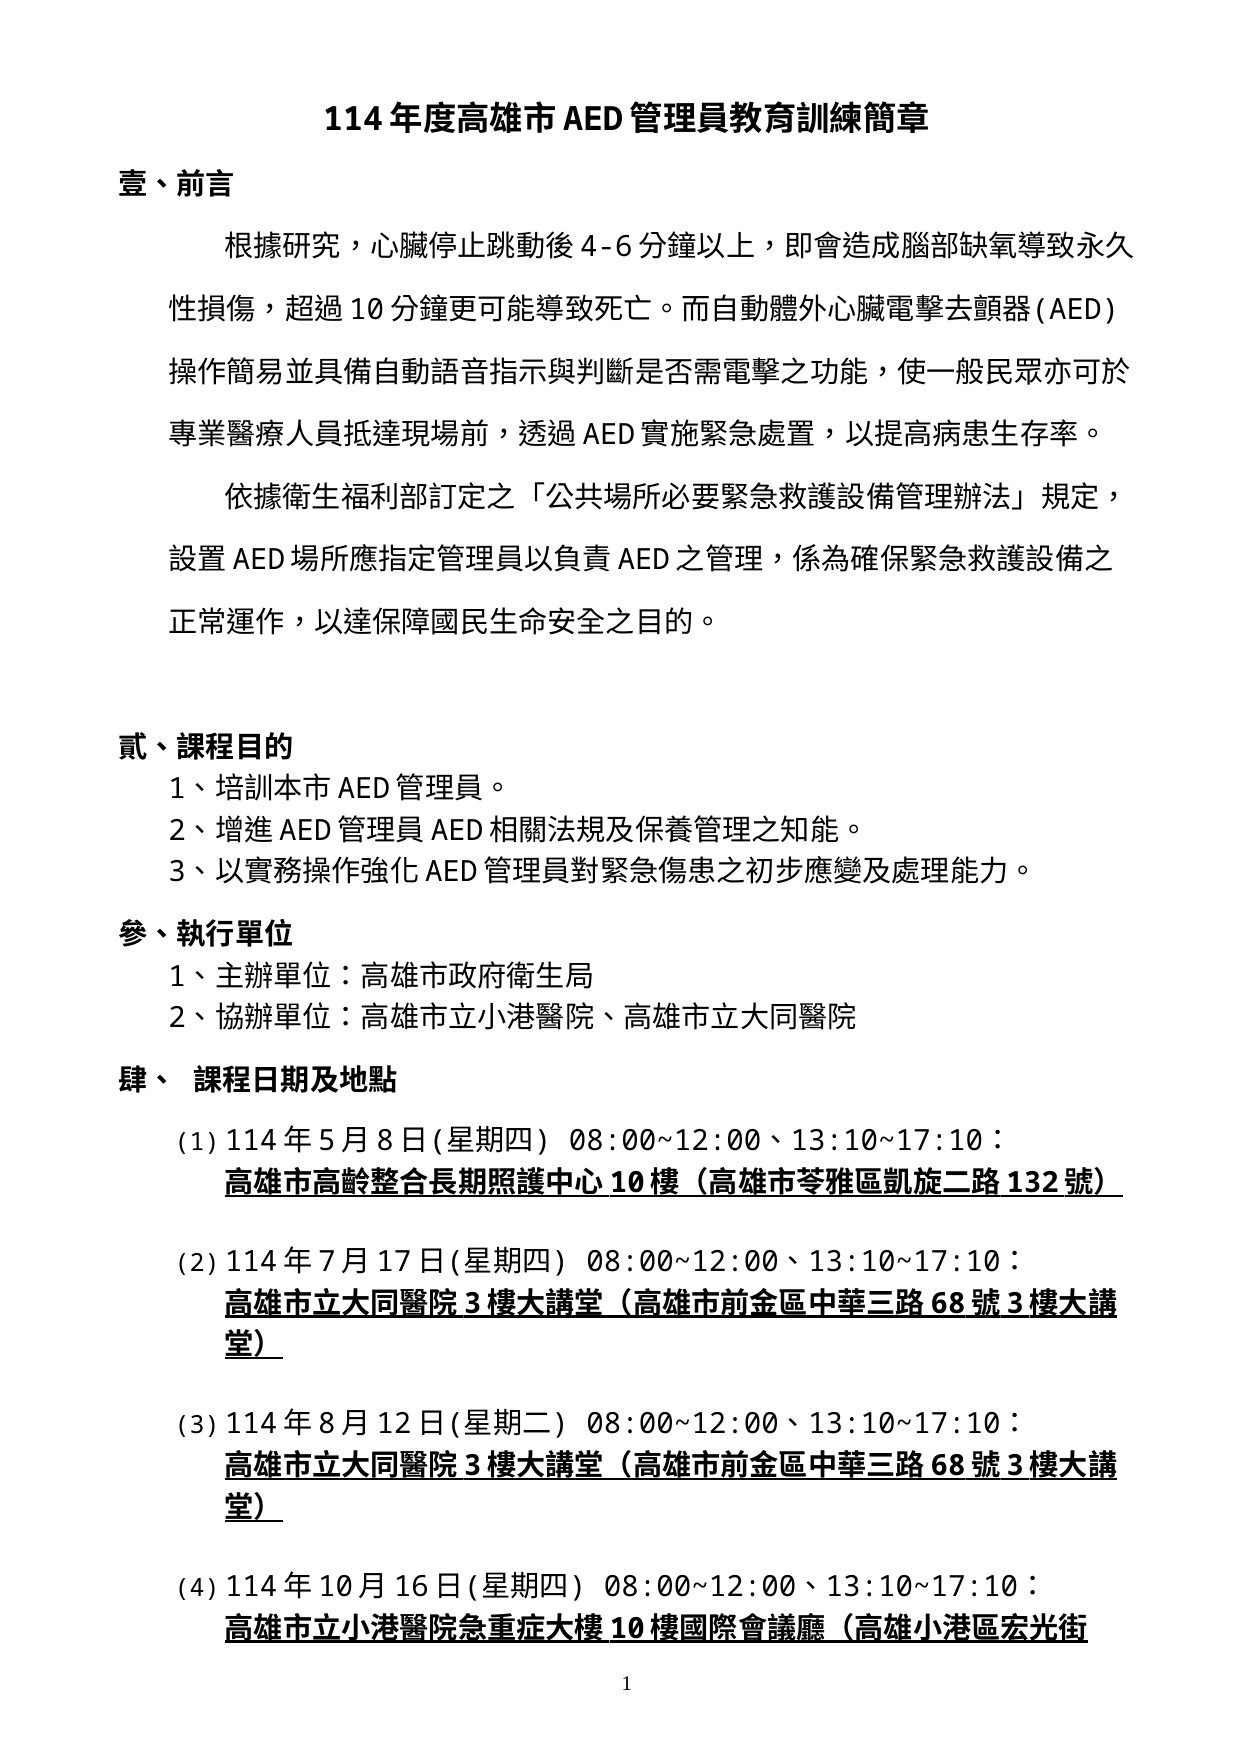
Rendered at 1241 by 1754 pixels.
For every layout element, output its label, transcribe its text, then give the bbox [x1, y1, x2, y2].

list 前言 [118, 140, 1134, 203]
list 114年5月8日(星期四) 08:00~12:00、13:10~17:10： 高雄市高齡整合長期照護中心10樓（高雄市苓雅區凱旋二路132號） [174, 1117, 1134, 1201]
list 課程日期及地點 [118, 1036, 1134, 1098]
list 培訓本市AED管理員。 [168, 765, 1134, 807]
list 主辦單位：高雄市政府衛生局 [168, 953, 1134, 994]
list 114年7月17日(星期四) 08:00~12:00、13:10~17:10： 高雄市立大同醫院3樓大講堂（高雄市前金區中華三路68號3樓大講堂） [174, 1238, 1134, 1363]
list 協辦單位：高雄市立小港醫院、高雄市立大同醫院 [168, 994, 1134, 1036]
list 以實務操作強化AED管理員對緊急傷患之初步應變及處理能力。 [168, 848, 1134, 890]
text 根據研究，心臟停止跳動後4-6分鐘以上，即會造成腦部缺氧導致永久性損傷，超過10分鐘更可能導致死亡。而自動體外心臟電擊去顫器(AED)操作簡易並具備自動語音指示與判斷是否需電擊之功能，使一般民眾亦可於專業醫療人員抵達現場前，透過AED實施緊急處置，以提高病患生存率。 [168, 203, 1134, 453]
text 依據衛生福利部訂定之「公共場所必要緊急救護設備管理辦法」規定，設置AED場所應指定管理員以負責AED之管理，係為確保緊急救護設備之正常運作，以達保障國民生命安全之目的。 [168, 453, 1134, 640]
text 114年度高雄市AED管理員教育訓練簡章 [118, 92, 1134, 140]
list 114年10月16日(星期四) 08:00~12:00、13:10~17:10： 高雄市立小港醫院急重症大樓10樓國際會議廳（高雄小港區宏光街 [174, 1563, 1134, 1646]
text 參、執行單位 [118, 890, 1134, 953]
text 貳、課程目的 [118, 703, 1134, 765]
list 增進AED管理員AED相關法規及保養管理之知能。 [168, 807, 1134, 848]
list 114年8月12日(星期二) 08:00~12:00、13:10~17:10： 高雄市立大同醫院3樓大講堂（高雄市前金區中華三路68號3樓大講堂） [174, 1401, 1134, 1526]
